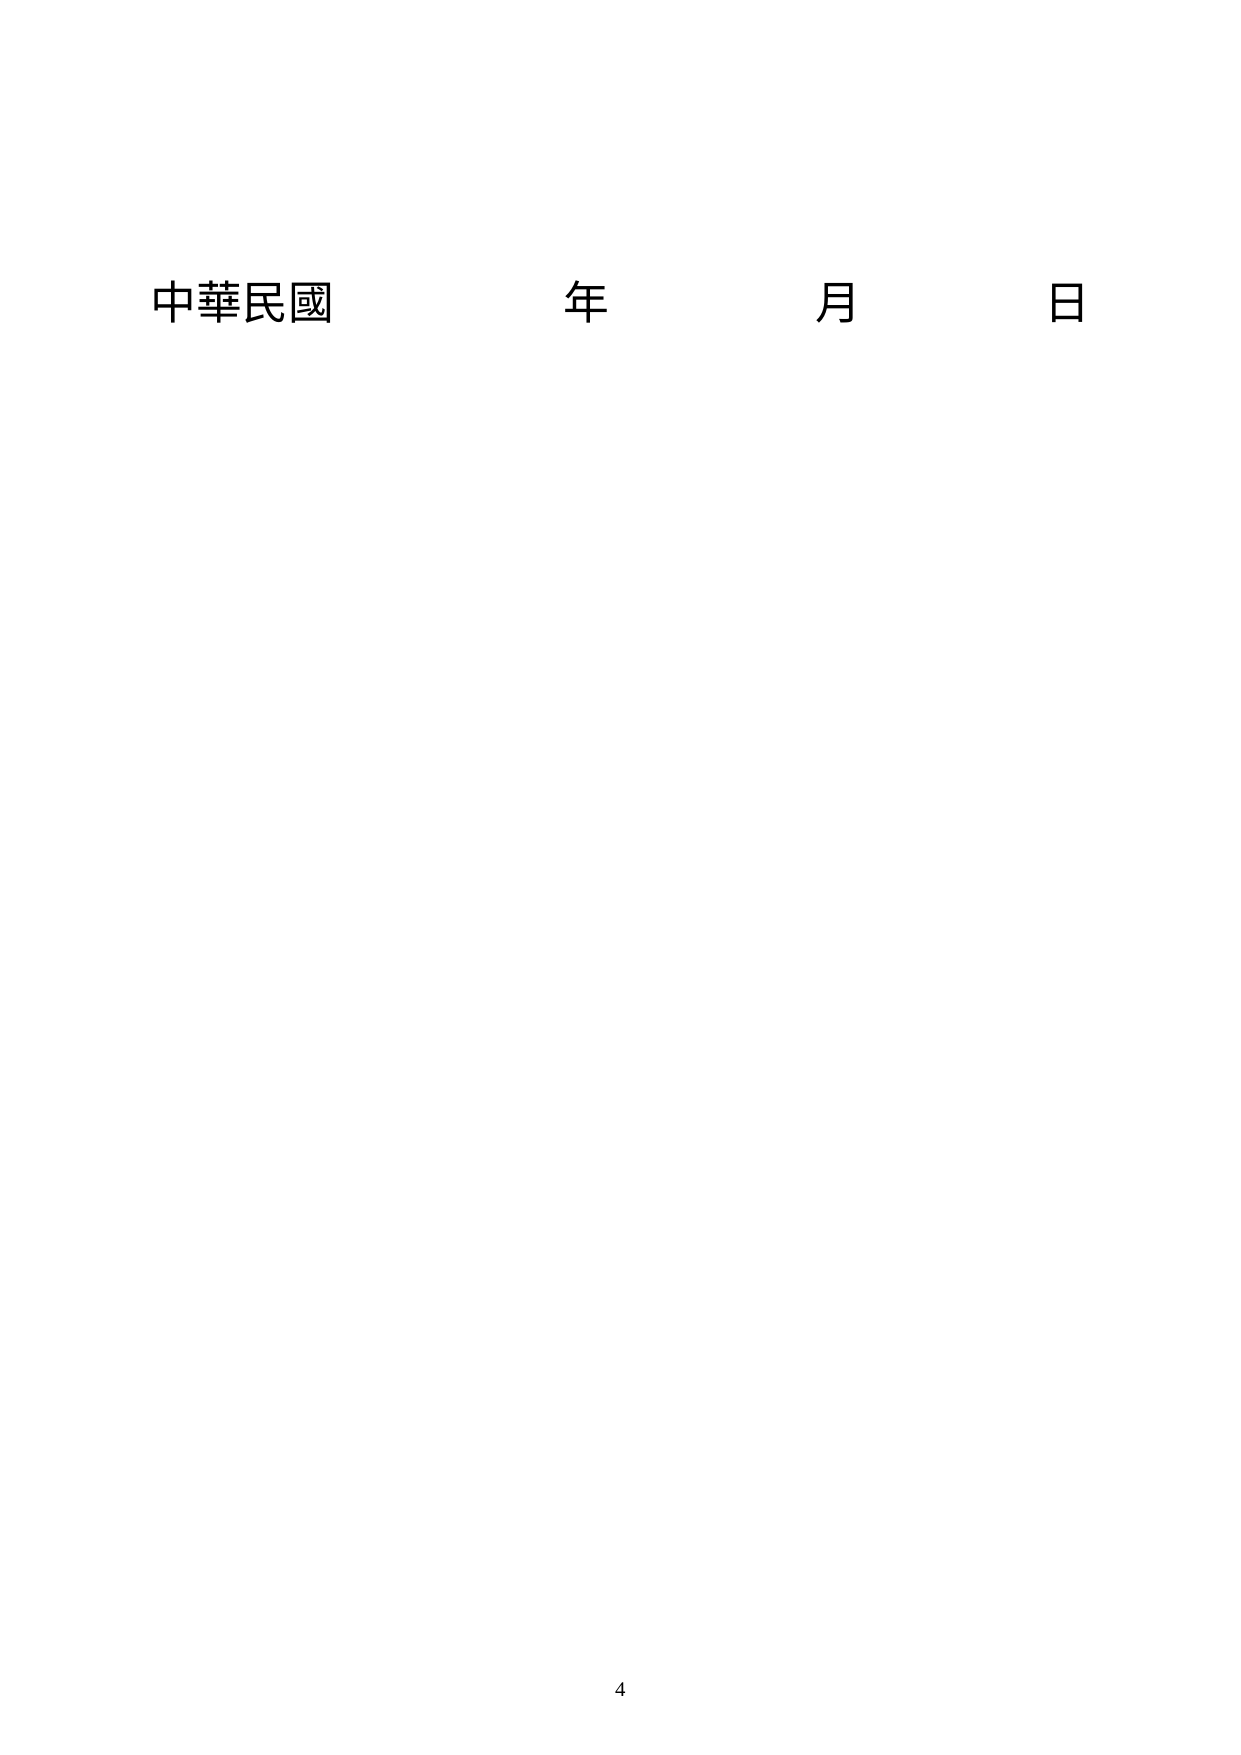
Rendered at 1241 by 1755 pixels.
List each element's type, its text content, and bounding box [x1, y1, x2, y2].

text 中華民國 年 月 日 [75, 226, 1165, 351]
